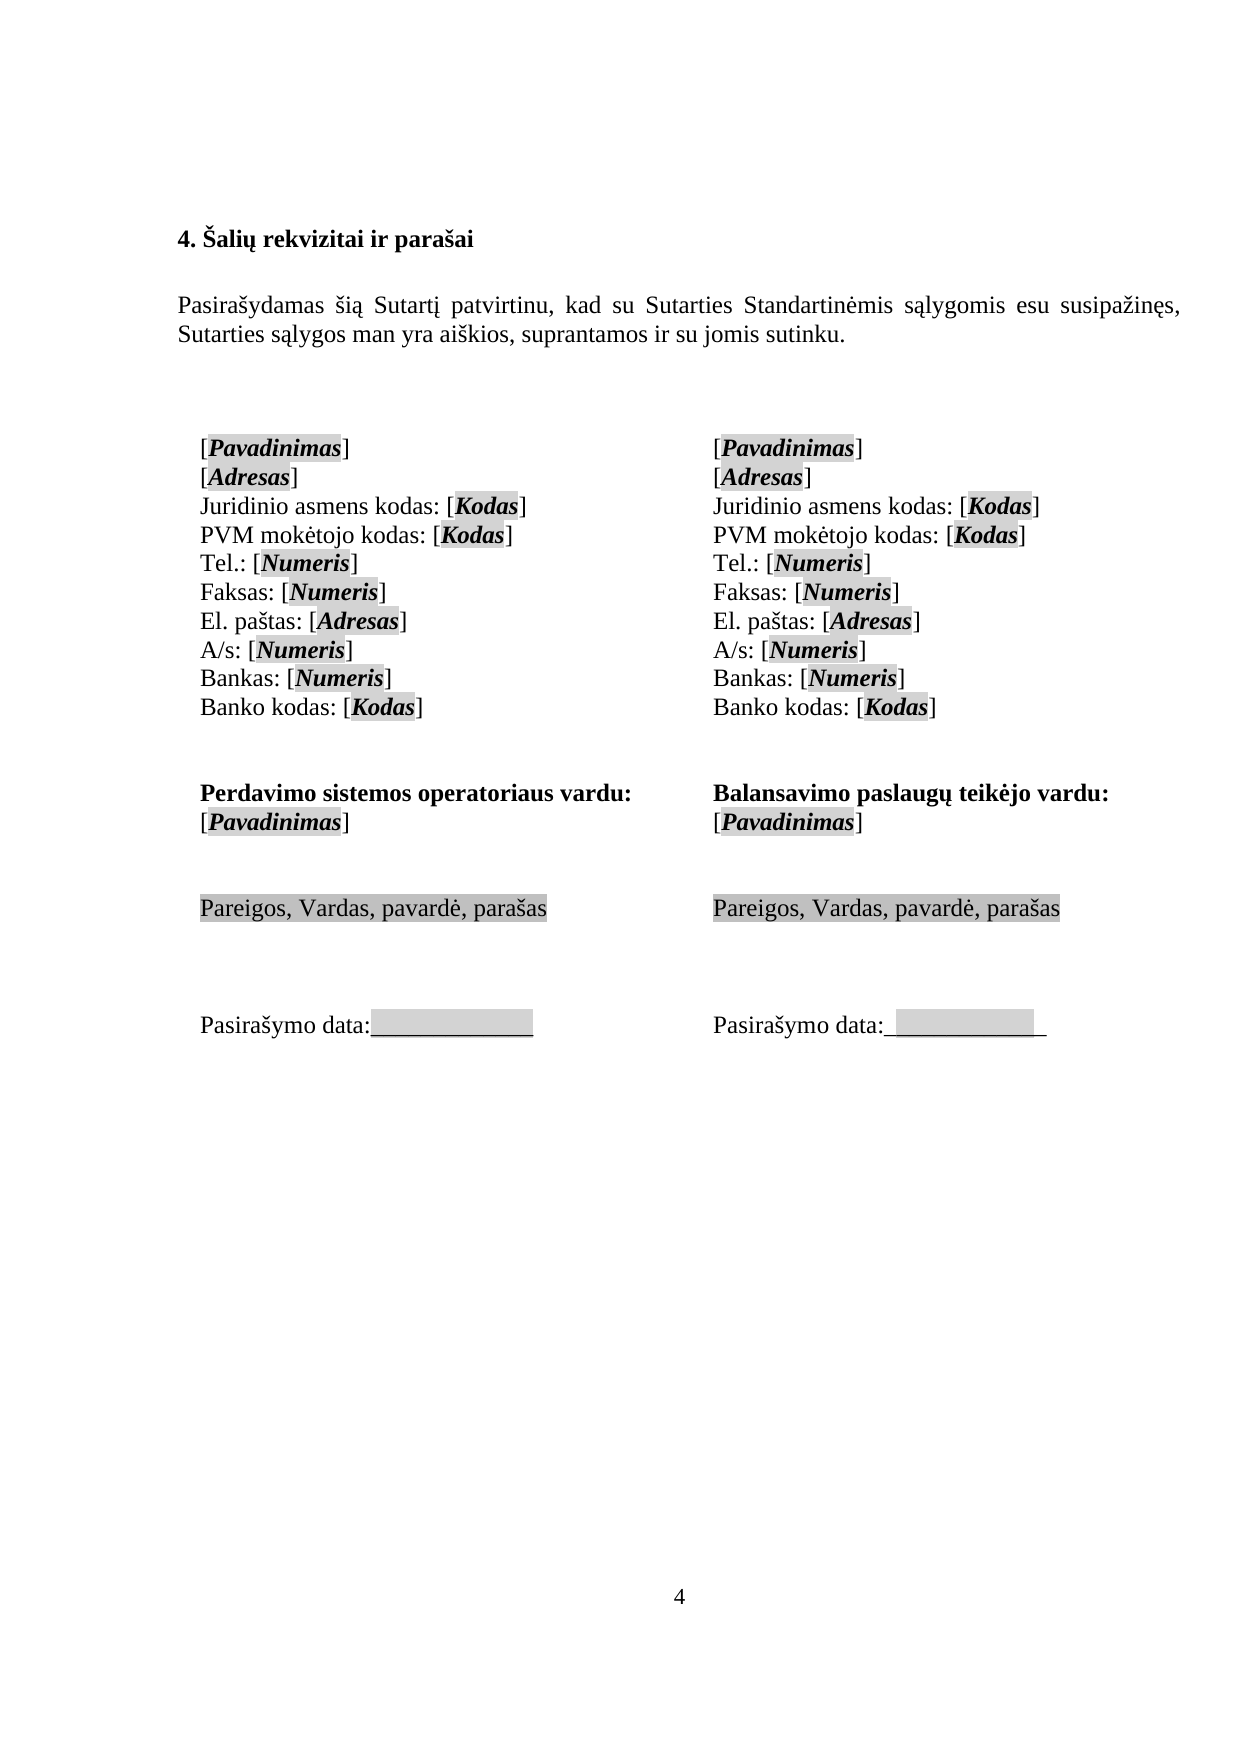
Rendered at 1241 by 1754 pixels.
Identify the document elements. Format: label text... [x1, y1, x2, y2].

text 4. Šalių rekvizitai ir parašai [177, 224, 1181, 253]
table_cell [Adresas] [189, 462, 690, 491]
table_cell PVM mokėtojo kodas: [Kodas] Tel.: [Numeris] [189, 520, 690, 577]
table_cell Bankas: [Numeris] Banko kodas: [Kodas] Perdavimo sistemos operatoriaus vardu: [Pavadinimas] Pareigos, Vardas, pavardė, parašas Pasirašymo data:_____________ [189, 664, 690, 1096]
table_cell A/s: [Numeris] [702, 635, 1204, 663]
table_cell PVM mokėtojo kodas: [Kodas] Tel.: [Numeris] [702, 520, 1204, 577]
table_cell A/s: [Numeris] [189, 635, 690, 663]
table_cell Faksas: [Numeris] [702, 577, 1204, 606]
table_cell [Adresas] [702, 462, 1204, 491]
table_cell El. paštas: [Adresas] [189, 606, 690, 635]
table_cell Bankas: [Numeris] Banko kodas: [Kodas] Balansavimo paslaugų teikėjo vardu: [Pavadinimas] Pareigos, Vardas, pavardė, parašas Pasirašymo data:_____________ [702, 664, 1204, 1096]
table_header [690, 405, 1204, 1096]
table_header [177, 405, 690, 1096]
table_cell Faksas: [Numeris] [189, 577, 690, 606]
table_header [Pavadinimas] [189, 405, 690, 462]
table_cell Juridinio asmens kodas: [Kodas] [189, 491, 690, 520]
table_header [Pavadinimas] [702, 405, 1204, 462]
table_cell El. paštas: [Adresas] [702, 606, 1204, 635]
text Pasirašydamas šią Sutartį patvirtinu, kad su Sutarties Standartinėmis sąlygomis esu susipažinęs, Sutarties sąlygos man yra aiškios, suprantamos ir su jomis sutinku. [177, 290, 1181, 348]
table_cell Juridinio asmens kodas: [Kodas] [702, 491, 1204, 520]
